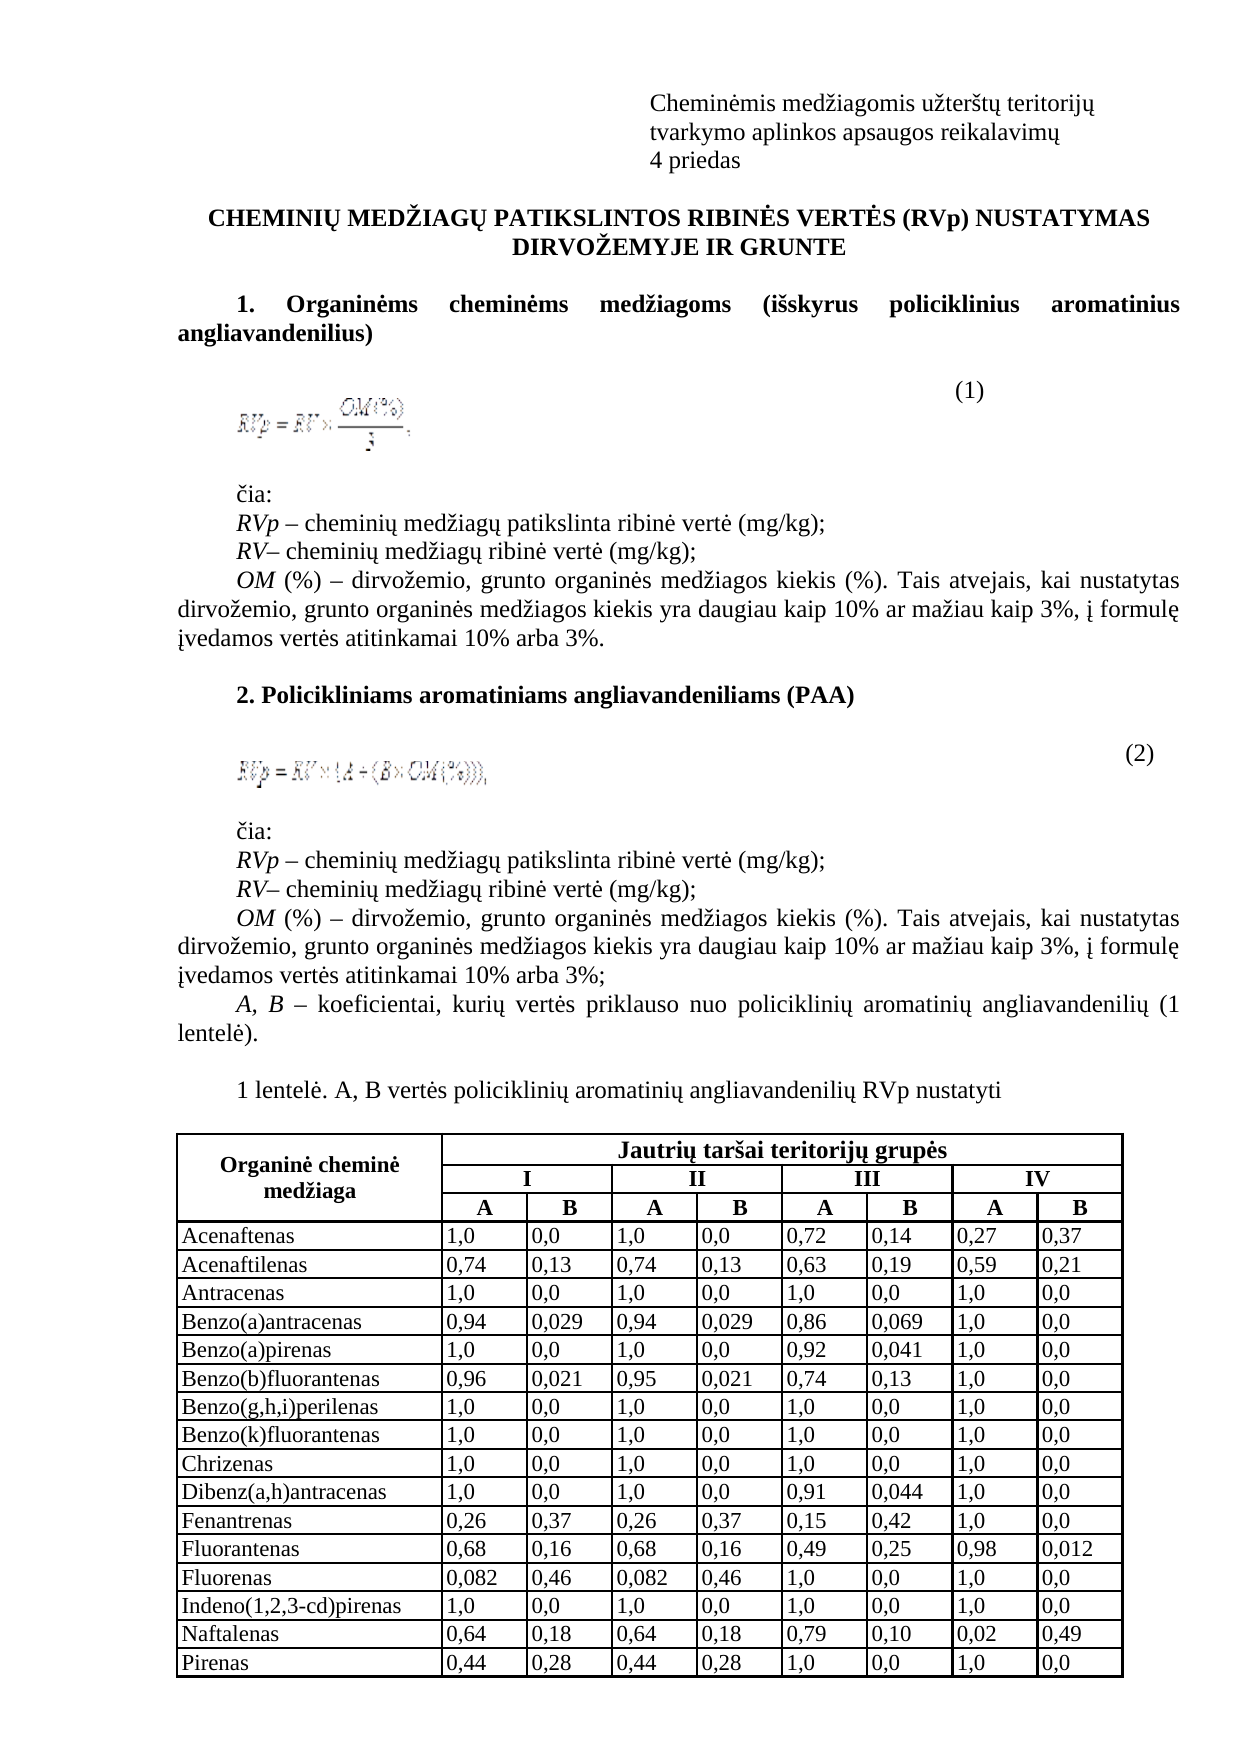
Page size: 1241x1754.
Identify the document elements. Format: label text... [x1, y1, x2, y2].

text RVp = RV x (A + (B x OM(%))), (2) [177, 738, 1181, 788]
text A, B – koeficientai, kurių vertės priklauso nuo policiklinių aromatinių angliavandenilių (1 lentelė). [177, 989, 1181, 1046]
text čia: [177, 816, 1181, 845]
text OM (%) – dirvožemio, grunto organinės medžiagos kiekis (%). Tais atvejais, kai nustatytas dirvožemio, grunto organinės medžiagos kiekis yra daugiau kaip 10% ar mažiau kaip 3%, į formulę įvedamos vertės atitinkamai 10% arba 3%; [177, 903, 1181, 989]
text RVp – cheminių medžiagų patikslinta ribinė vertė (mg/kg); [177, 508, 1181, 536]
text 4 priedas [649, 145, 1181, 174]
text 1 lentelė. A, B vertės policiklinių aromatinių angliavandenilių RVp nustatyti [177, 1075, 1181, 1104]
text RV– cheminių medžiagų ribinė vertė (mg/kg); [177, 536, 1181, 565]
text CHEMINIŲ MEDŽIAGŲ PATIKSLINTOS RIBINĖS VERTĖS (RVp) NUSTATYMAS DIRVOŽEMYJE IR GRUNTE [177, 203, 1181, 260]
text RVp = RV x OM(%) / 3, (1) [177, 375, 1181, 450]
text čia: [177, 479, 1181, 508]
text RV– cheminių medžiagų ribinė vertė (mg/kg); [177, 874, 1181, 903]
text 2. Policikliniams aromatiniams angliavandeniliams (PAA) [177, 680, 1181, 709]
text OM (%) – dirvožemio, grunto organinės medžiagos kiekis (%). Tais atvejais, kai nustatytas dirvožemio, grunto organinės medžiagos kiekis yra daugiau kaip 10% ar mažiau kaip 3%, į formulę įvedamos vertės atitinkamai 10% arba 3%. [177, 565, 1181, 651]
table_header Organinė cheminė medžiaga [178, 1135, 441, 1220]
text RVp – cheminių medžiagų patikslinta ribinė vertė (mg/kg); [177, 845, 1181, 874]
text Cheminėmis medžiagomis užterštų teritorijų tvarkymo aplinkos apsaugos reikalavimų [649, 88, 1181, 145]
text 1. Organinėms cheminėms medžiagoms (išskyrus policiklinius aromatinius angliavandenilius) [177, 289, 1181, 347]
